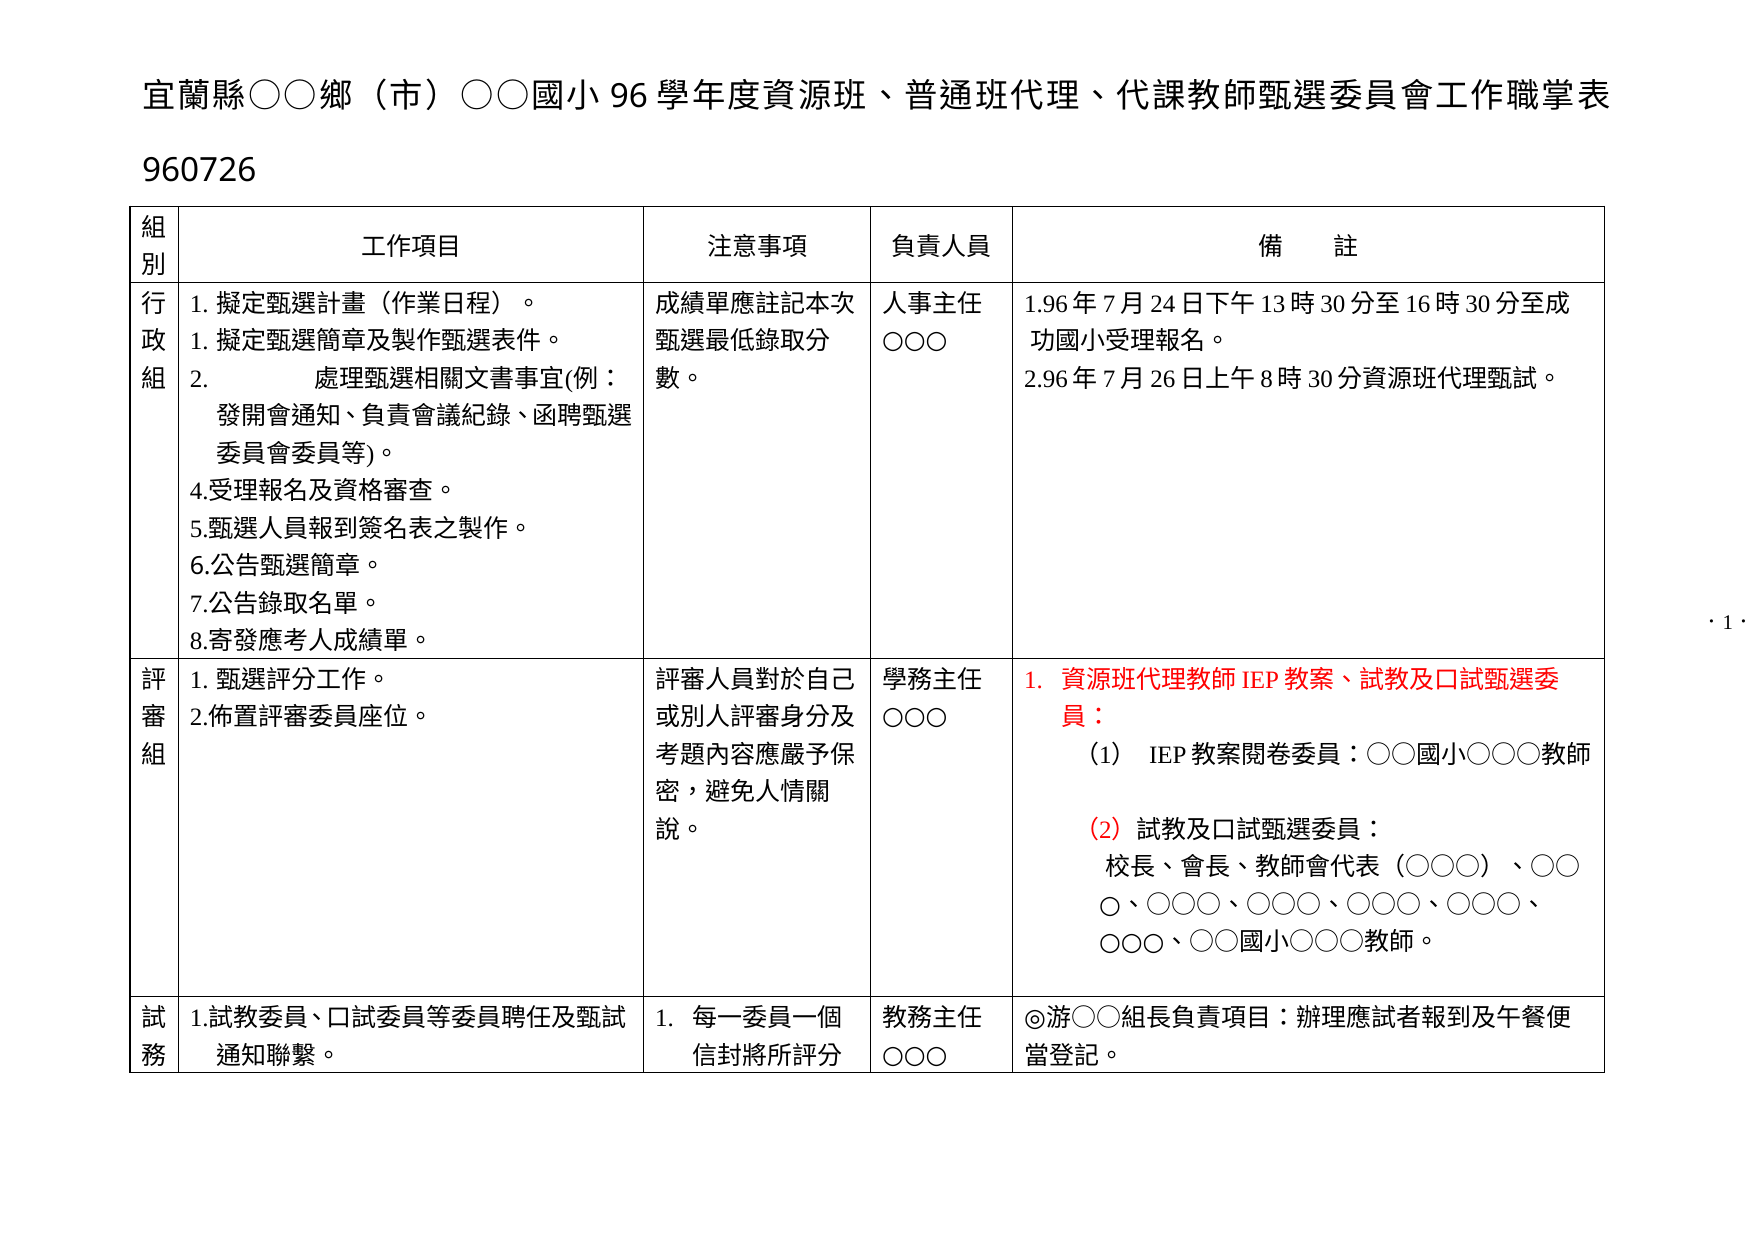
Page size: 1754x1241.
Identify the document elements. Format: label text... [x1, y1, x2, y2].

table_cell 資源班代理教師IEP教案、試教及口試甄選委員： IEP教案閱卷委員：○○國小○○○教師 （2）試教及口試甄選委員： 校長、會長、教師會代表（○○○）、○○ ○、○○○、○○○、○○○、○○○、 ○○○、○○國小○○○教師。 [1013, 659, 1604, 996]
table_cell 行 政 組 [131, 283, 178, 658]
table_cell 1.試教委員、口試委員等委員聘任及甄試 通知聯繫。 [179, 997, 643, 1072]
table_header 注意事項 [644, 207, 870, 282]
table_cell 教務主任 ○○○ [871, 997, 1012, 1072]
table_header 工作項目 [179, 207, 643, 282]
table_cell 評審人員對於自己或別人評審身分及考題內容應嚴予保密，避免人情關說。 [644, 659, 870, 996]
table_cell 成績單應註記本次甄選最低錄取分數。 [644, 283, 870, 658]
table_header 組別 [131, 207, 178, 282]
text 宜蘭縣○○鄉（市）○○國小96學年度資源班、普通班代理、代課教師甄選委員會工作職掌表960726 [142, 56, 1612, 206]
table_cell 甄選評分工作。 2.佈置評審委員座位。 [179, 659, 643, 996]
table_header 負責人員 [871, 207, 1012, 282]
table_cell 試務 [131, 997, 178, 1072]
table_cell 每一委員一個信封將所評分數裝入。 評分結果對外保密。 非成績登錄人員勿窺探成績。 [644, 997, 870, 1072]
table_cell 學務主任 ○○○ [871, 659, 1012, 996]
table_cell 評審組 [131, 659, 178, 996]
table_cell 人事主任 ○○○ [871, 283, 1012, 658]
table_cell 擬定甄選計畫（作業日程）。 擬定甄選簡章及製作甄選表件。 處理甄選相關文書事宜(例：發開會通知、負責會議紀錄、函聘甄選委員會委員等)。 4.受理報名及資格審查。 5.甄選人員報到簽名表之製作。 6.公告甄選簡章。 7.公告錄取名單。 8.寄發應考人成績單。 [179, 283, 643, 658]
table_cell ◎游○○組長負責項目：辦理應試者報到及午餐便當登記。 [1013, 997, 1604, 1072]
table_cell 1.96年7月24日下午13時30分至16時30分至成 功國小受理報名。 2.96年7月26日上午8時30分資源班代理甄試。 [1013, 283, 1604, 658]
table_header 備 註 [1013, 207, 1604, 282]
